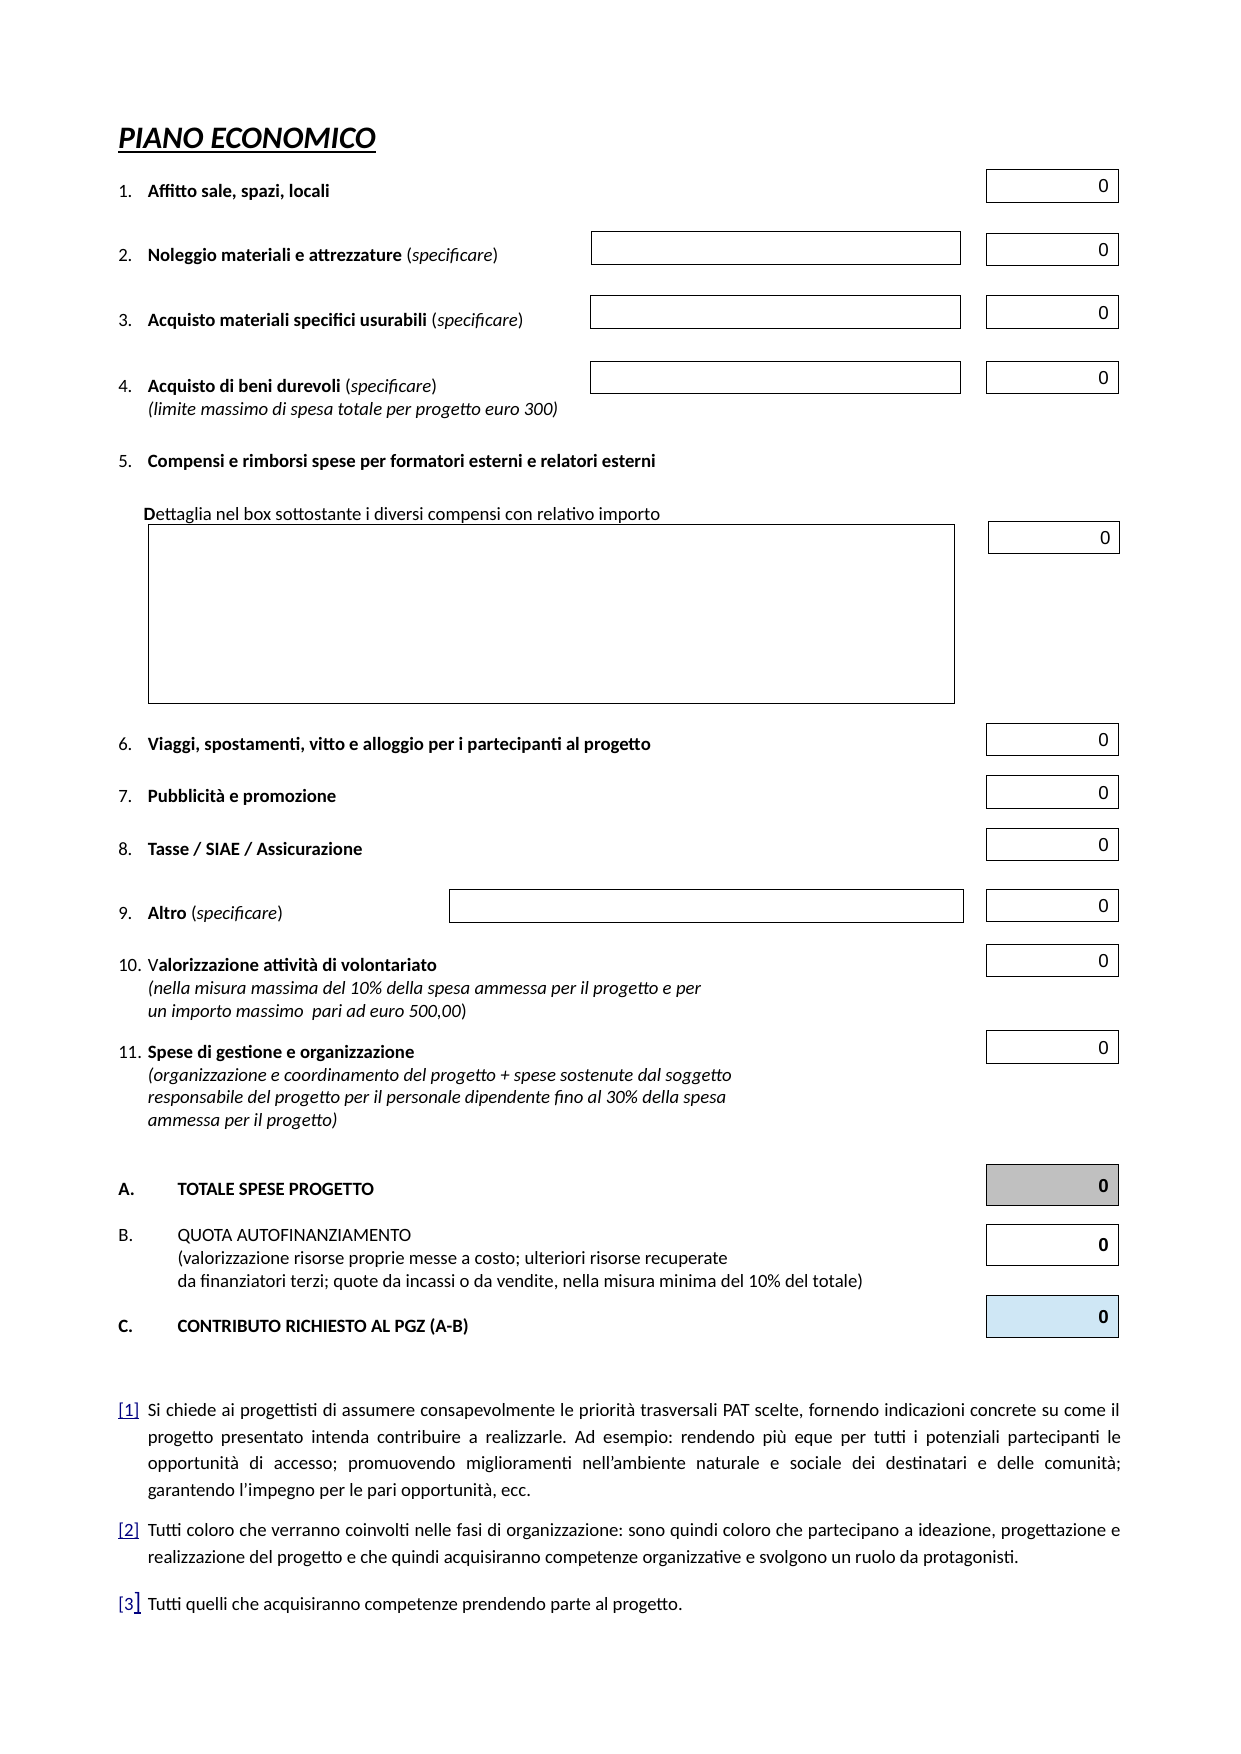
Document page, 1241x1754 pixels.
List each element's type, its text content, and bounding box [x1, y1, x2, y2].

text (limite massimo di spesa totale per progetto euro 300) [118, 397, 1122, 420]
text un importo massimo pari ad euro 500,00) [118, 999, 1122, 1022]
text 8. Tasse / SIAE / Assicurazione [118, 837, 986, 860]
text (valorizzazione risorse proprie messe a costo; ulteriori risorse recuperate [118, 1246, 1122, 1269]
text PIANO ECONOMICO [118, 118, 1122, 156]
text 6. Viaggi, spostamenti, vitto e alloggio per i partecipanti al progetto [118, 732, 986, 755]
text C. CONTRIBUTO RICHIESTO AL PGZ (A-B) [118, 1315, 986, 1338]
text da finanziatori terzi; quote da incassi o da vendite, nella misura minima del 10% del totale) [118, 1269, 1122, 1292]
text [2] Tutti coloro che verranno coinvolti nelle fasi di organizzazione: sono quindi coloro che partecipano a ideazione, progettazione e realizzazione del progetto e che quindi acquisiranno competenze organizzative e svolgono un ruolo da protagonisti. [118, 1519, 1122, 1568]
text 11. Spese di gestione e organizzazione [118, 1040, 986, 1063]
text 5. Compensi e rimborsi spese per formatori esterni e relatori esterni [118, 449, 1122, 472]
text 3. Acquisto materiali specifici usurabili (specificare) [118, 296, 1122, 331]
text 4. Acquisto di beni durevoli (specificare) [118, 361, 1122, 397]
text A. TOTALE SPESE PROGETTO [118, 1177, 986, 1200]
text 2. Noleggio materiali e attrezzature (specificare) [118, 232, 1122, 266]
text [1] Si chiede ai progettisti di assumere consapevolmente le priorità trasversali PAT scelte, fornendo indicazioni concrete su come il progetto presentato intenda contribuire a realizzarle. Ad esempio: rendendo più eque per tutti i potenziali partecipanti le opportunità di accesso; promuovendo miglioramenti nell’ambiente naturale e sociale dei destinatari e delle comunità; garantendo l’impegno per le pari opportunità, ecc. [118, 1399, 1122, 1501]
text Dettaglia nel box sottostante i diversi compensi con relativo importo [118, 502, 1122, 703]
text 1. Affitto sale, spazi, locali [118, 179, 986, 202]
text (organizzazione e coordinamento del progetto + spese sostenute dal soggetto [148, 1063, 1122, 1086]
text 10. Valorizzazione attività di volontariato [118, 953, 986, 976]
text B. QUOTA AUTOFINANZIAMENTO [118, 1223, 1122, 1246]
text 7. Pubblicità e promozione [118, 784, 986, 807]
text ammessa per il progetto) [148, 1108, 1122, 1131]
text 9. Altro (specificare) [118, 889, 1122, 924]
text [3] Tutti quelli che acquisiranno competenze prendendo parte al progetto. [118, 1586, 1122, 1616]
text (nella misura massima del 10% della spesa ammessa per il progetto e per [118, 976, 1122, 999]
text responsabile del progetto per il personale dipendente fino al 30% della spesa [148, 1086, 1122, 1108]
